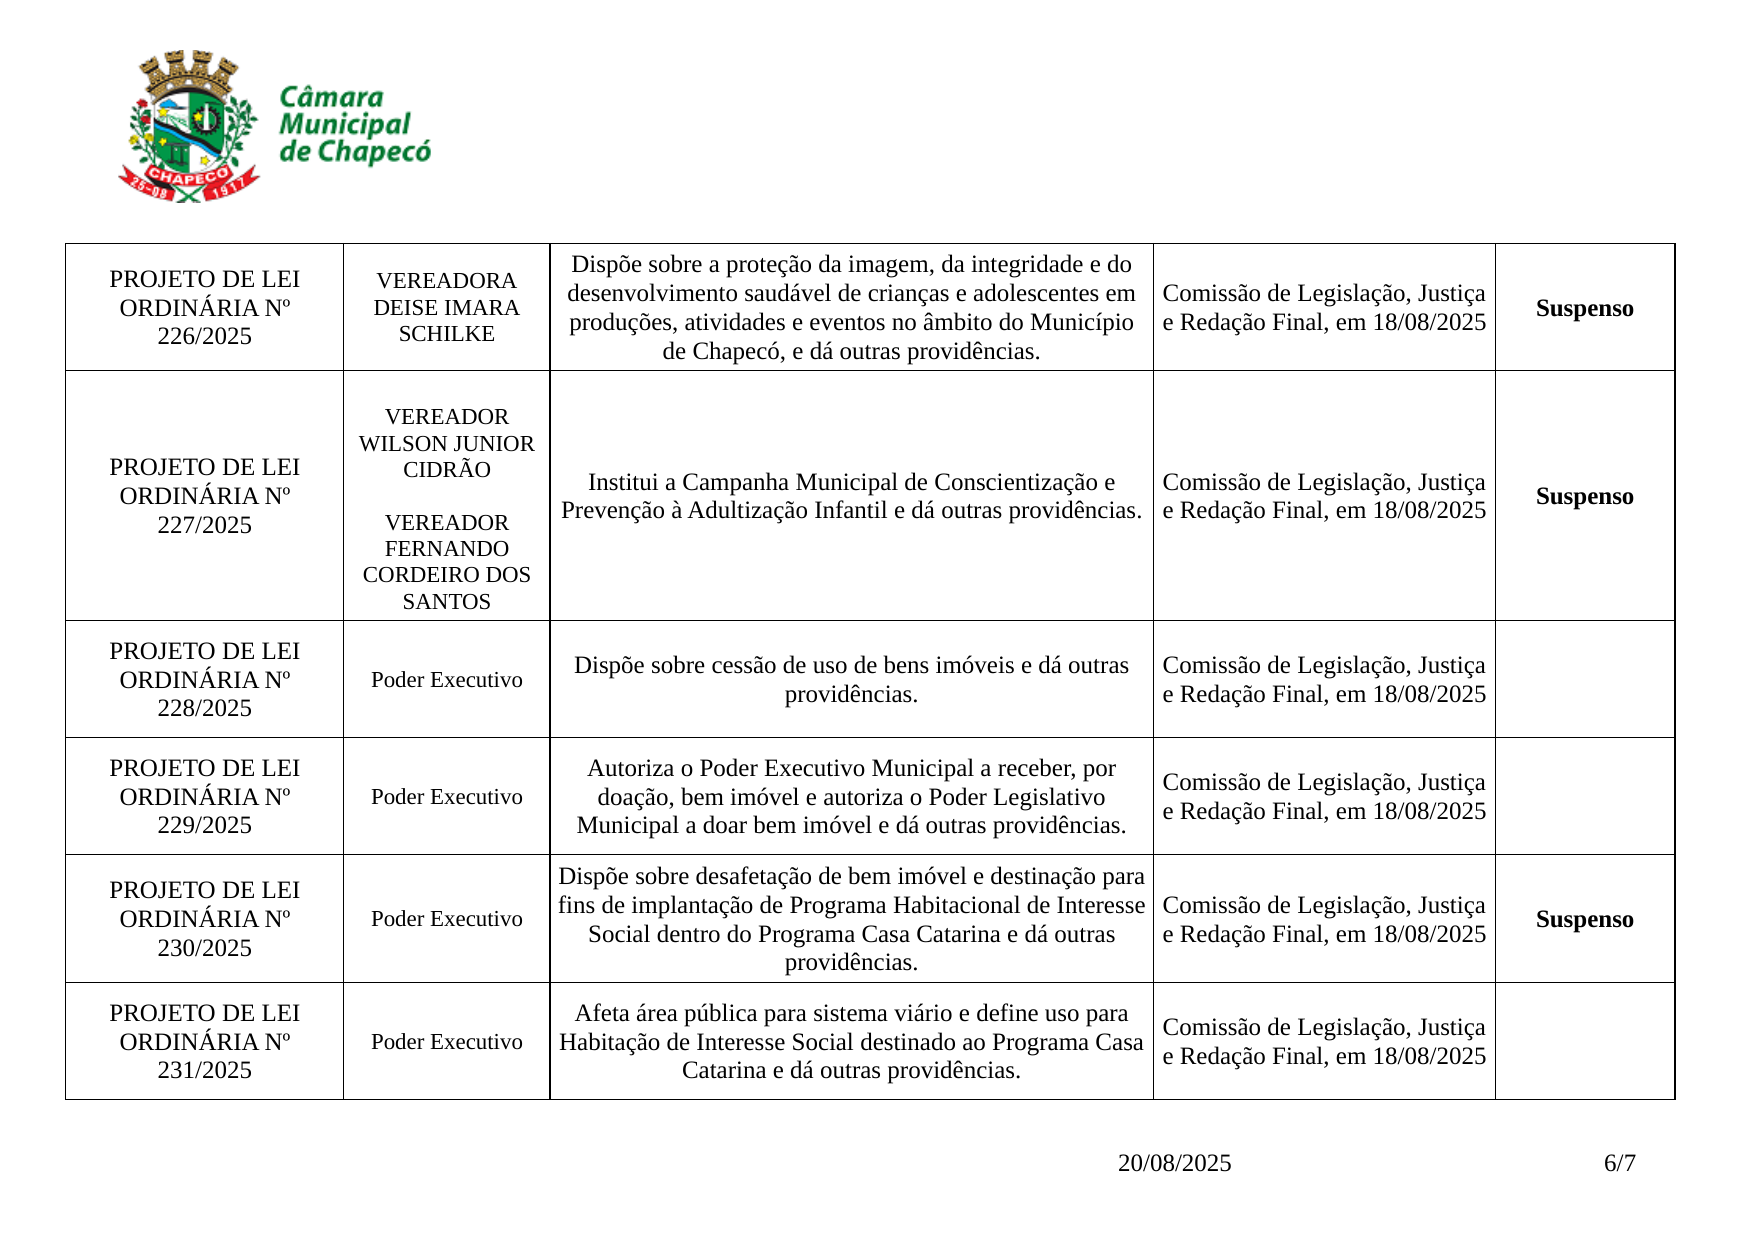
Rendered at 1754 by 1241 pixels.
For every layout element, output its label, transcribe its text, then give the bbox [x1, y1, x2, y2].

table_cell Autoriza o Poder Executivo Municipal a receber, por doação, bem imóvel e autoriza o Poder Legislativo Municipal a doar bem imóvel e dá outras providências. [551, 738, 1153, 854]
table_cell Afeta área pública para sistema viário e define uso para Habitação de Interesse Social destinado ao Programa Casa Catarina e dá outras providências. [551, 983, 1153, 1099]
table_cell Comissão de Legislação, Justiça e Redação Final, em 18/08/2025 [1154, 855, 1495, 982]
table_cell [1496, 621, 1674, 737]
table_cell PROJETO DE LEI ORDINÁRIA Nº 228/2025 [66, 621, 343, 737]
table_cell Suspenso [1496, 855, 1674, 982]
table_cell [1496, 738, 1674, 854]
table_cell Comissão de Legislação, Justiça e Redação Final, em 18/08/2025 [1154, 738, 1495, 854]
table_cell Poder Executivo [344, 983, 549, 1099]
table_cell Poder Executivo [344, 738, 549, 854]
table_cell Dispõe sobre a proteção da imagem, da integridade e do desenvolvimento saudável de crianças e adolescentes em produções, atividades e eventos no âmbito do Município de Chapecó, e dá outras providências. [551, 244, 1153, 370]
picture [118, 50, 431, 203]
table_cell Comissão de Legislação, Justiça e Redação Final, em 18/08/2025 [1154, 983, 1495, 1099]
table_cell Institui a Campanha Municipal de Conscientização e Prevenção à Adultização Infantil e dá outras providências. [551, 371, 1153, 620]
table_cell Comissão de Legislação, Justiça e Redação Final, em 18/08/2025 [1154, 244, 1495, 370]
table_cell PROJETO DE LEI ORDINÁRIA Nº 231/2025 [66, 983, 343, 1099]
table_cell Comissão de Legislação, Justiça e Redação Final, em 18/08/2025 [1154, 371, 1495, 620]
table_cell Suspenso [1496, 244, 1674, 370]
table_cell PROJETO DE LEI ORDINÁRIA Nº 229/2025 [66, 738, 343, 854]
table_cell Dispõe sobre desafetação de bem imóvel e destinação para fins de implantação de Programa Habitacional de Interesse Social dentro do Programa Casa Catarina e dá outras providências. [551, 855, 1153, 982]
table_cell PROJETO DE LEI ORDINÁRIA Nº 226/2025 [66, 244, 343, 370]
table_cell Poder Executivo [344, 621, 549, 737]
table_cell PROJETO DE LEI ORDINÁRIA Nº 227/2025 [66, 371, 343, 620]
table_cell Poder Executivo [344, 855, 549, 982]
table_cell Suspenso [1496, 371, 1674, 620]
table_cell Dispõe sobre cessão de uso de bens imóveis e dá outras providências. [551, 621, 1153, 737]
table_cell VEREADORA DEISE IMARA SCHILKE [344, 244, 549, 370]
table_cell PROJETO DE LEI ORDINÁRIA Nº 230/2025 [66, 855, 343, 982]
table_cell Comissão de Legislação, Justiça e Redação Final, em 18/08/2025 [1154, 621, 1495, 737]
table_cell VEREADOR WILSON JUNIOR CIDRÃO VEREADOR FERNANDO CORDEIRO DOS SANTOS [344, 371, 549, 620]
table_cell [1496, 983, 1674, 1099]
